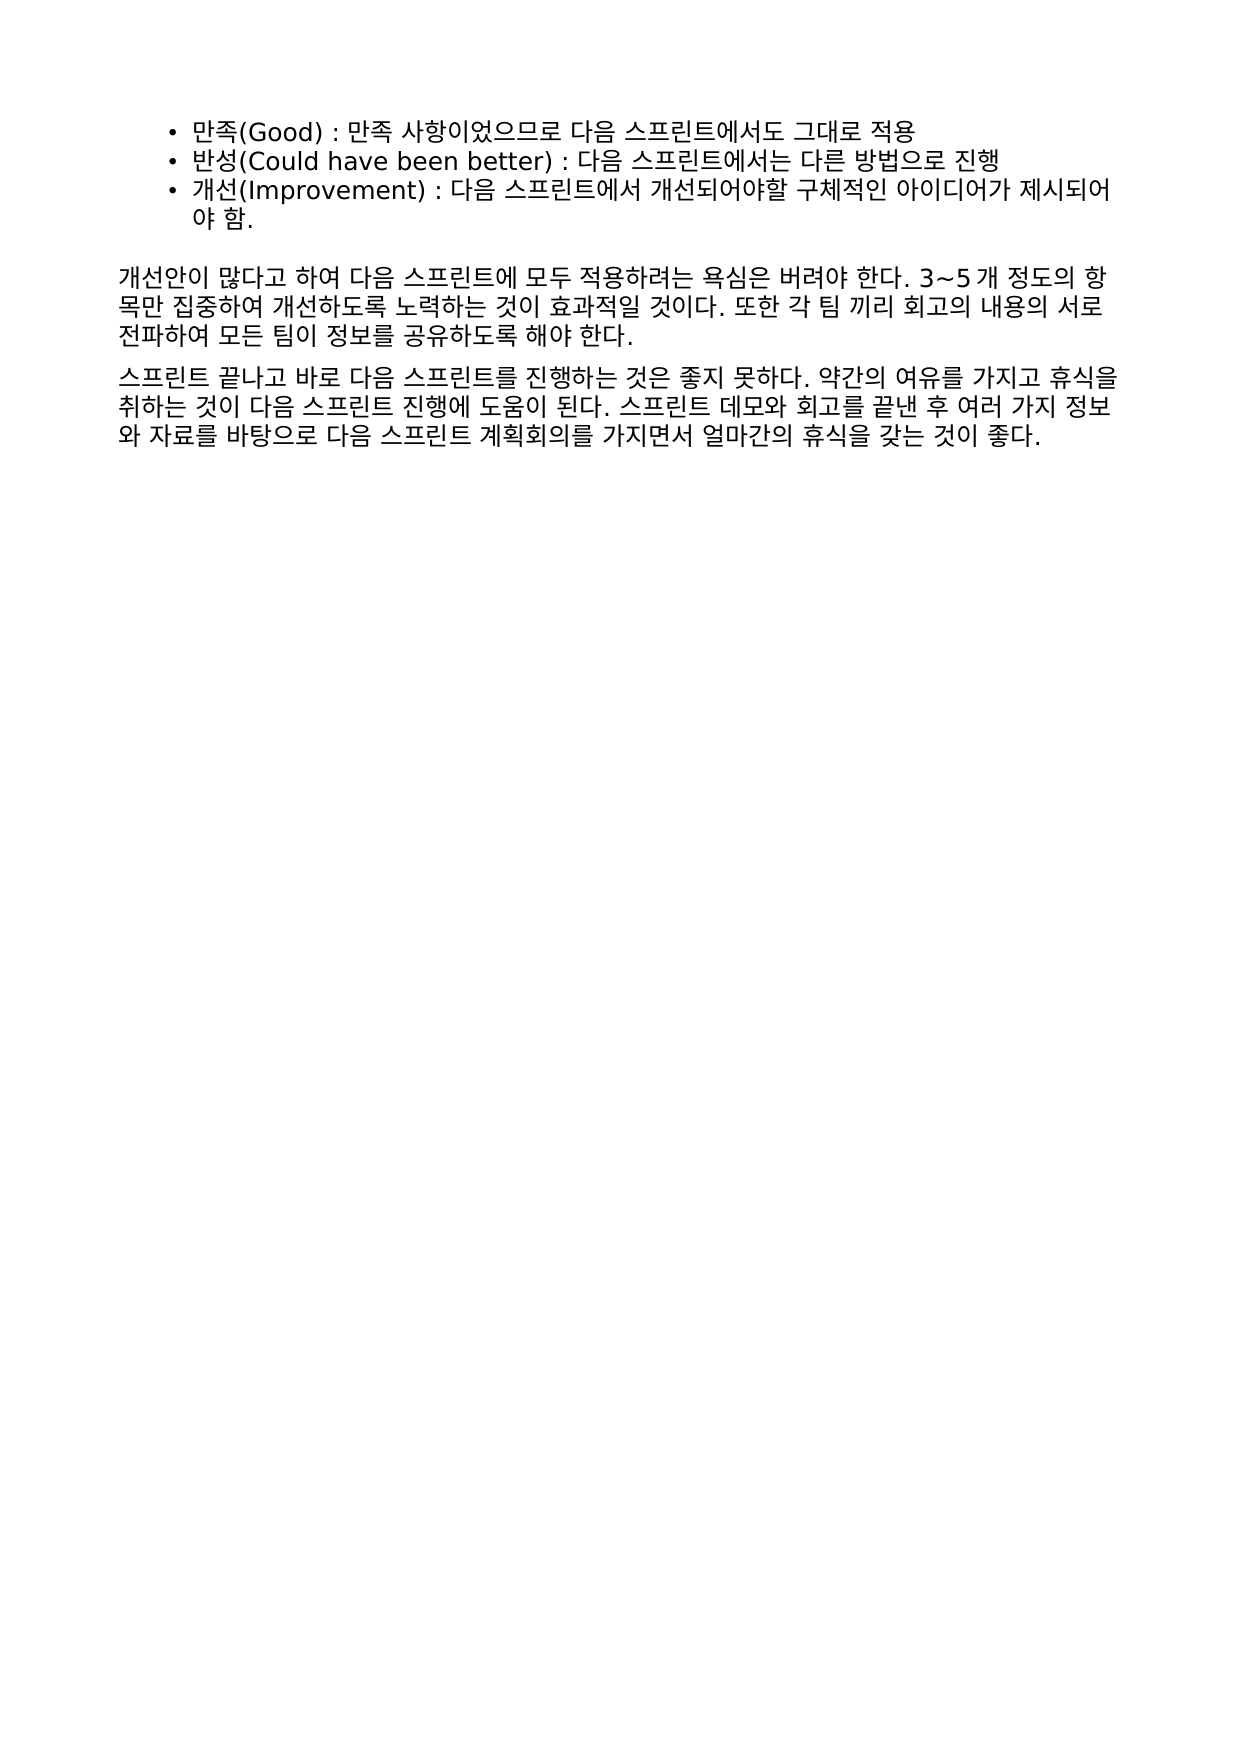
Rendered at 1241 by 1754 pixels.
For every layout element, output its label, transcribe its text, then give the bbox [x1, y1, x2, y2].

list 개선(Improvement) : 다음 스프린트에서 개선되어야할 구체적인 아이디어가 제시되어야 함. [177, 176, 1122, 235]
list 반성(Could have been better) : 다음 스프린트에서는 다른 방법으로 진행 [177, 147, 1122, 176]
text 스프린트 끝나고 바로 다음 스프린트를 진행하는 것은 좋지 못하다. 약간의 여유를 가지고 휴식을 취하는 것이 다음 스프린트 진행에 도움이 된다. 스프린트 데모와 회고를 끝낸 후 여러 가지 정보와 자료를 바탕으로 다음 스프린트 계획회의를 가지면서 얼마간의 휴식을 갖는 것이 좋다. [118, 364, 1122, 452]
text 개선안이 많다고 하여 다음 스프린트에 모두 적용하려는 욕심은 버려야 한다. 3~5개 정도의 항목만 집중하여 개선하도록 노력하는 것이 효과적일 것이다. 또한 각 팀 끼리 회고의 내용의 서로 전파하여 모든 팀이 정보를 공유하도록 해야 한다. [118, 264, 1122, 352]
list 만족(Good) : 만족 사항이었으므로 다음 스프린트에서도 그대로 적용 [177, 118, 1122, 147]
